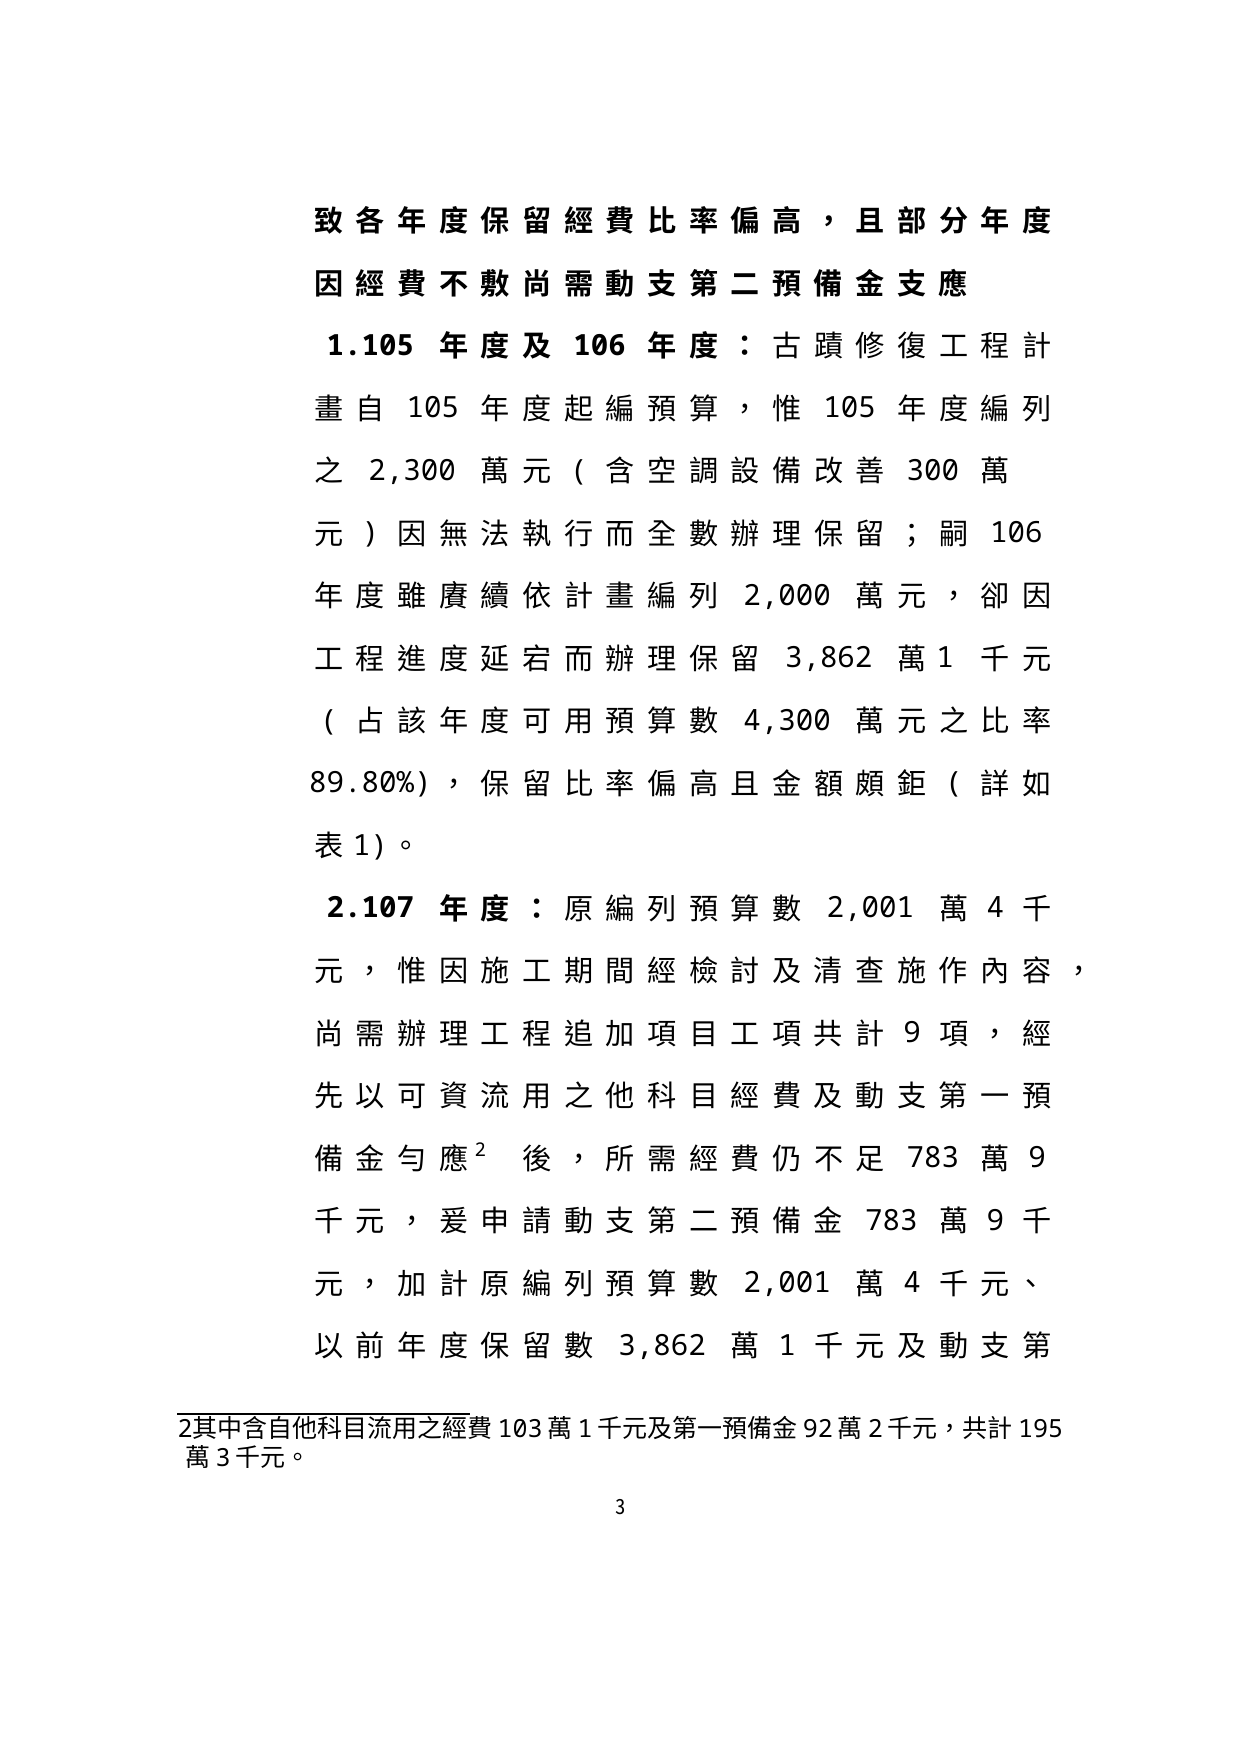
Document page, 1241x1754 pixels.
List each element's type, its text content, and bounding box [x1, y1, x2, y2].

text 1.105年度及106年度：古蹟修復工程計畫自105年度起編預算，惟105年度編列之2,300萬元(含空調設備改善300萬元)因無法執行而全數辦理保留；嗣106年度雖賡續依計畫編列2,000萬元，卻因工程進度延宕而辦理保留3,862萬1 千元(占該年度可用預算數4,300萬元之比率89.80%)，保留比率偏高且金額頗鉅(詳如表1)。 [271, 302, 1058, 865]
text 2.107年度：原編列預算數2,001萬4千元，惟因施工期間經檢討及清查施作內容，尚需辦理工程追加項目工項共計9項，經先以可資流用之他科目經費及動支第一預備金勻應後，所需經費仍不足783萬9千元，爰申請動支第二預備金783萬9千元，加計原編列預算數2,001萬4千元、以前年度保留數3,862萬1千元及動支第一預備金等預算調整數195萬3千元，合計6,842萬7千元，執行數4,147萬9千元，保留數2,694萬8千元，執行率60.60% (不含保留數)。 [271, 865, 1058, 1365]
text 致各年度保留經費比率偏高，且部分年度因經費不敷尚需動支第二預備金支應 [242, 177, 1058, 302]
text 其中含自他科目流用之經費103萬1千元及第一預備金92萬2千元，共計195萬3千元。 [177, 1414, 1063, 1473]
